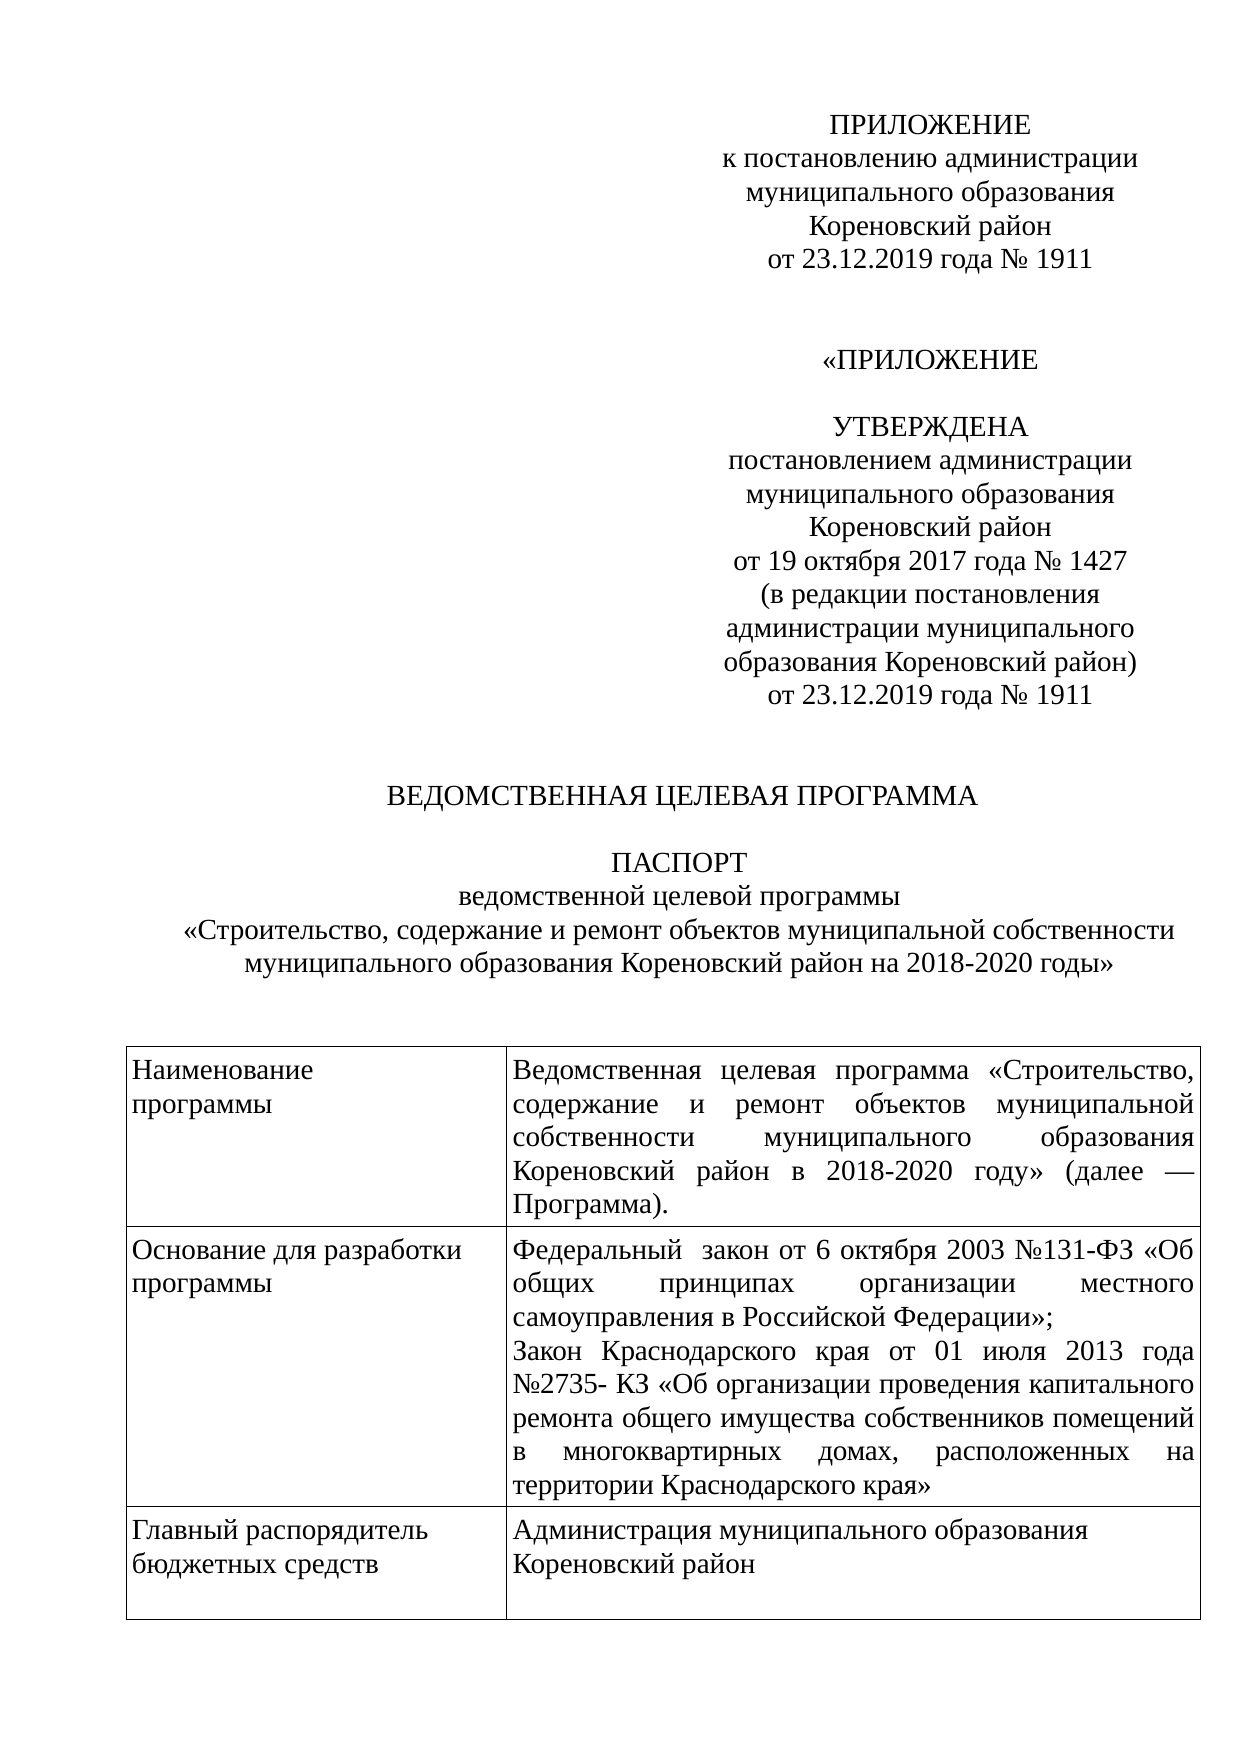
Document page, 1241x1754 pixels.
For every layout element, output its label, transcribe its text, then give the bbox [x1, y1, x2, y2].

text (в редакции постановления администрации муниципального образования Кореновский район) [679, 577, 1181, 677]
text «ПРИЛОЖЕНИЕ [679, 342, 1181, 375]
table_cell Основание для разработки программы [127, 1227, 506, 1506]
text ПАСПОРТ [177, 845, 1181, 878]
table_header Ведомственная целевая программа «Строительство, содержание и ремонт объектов муниципальной собственности муниципального образования Кореновский район в 2018-2020 году» (далее — Программа). [507, 1047, 1200, 1226]
table_cell Федеральный закон от 6 октября 2003 №131-ФЗ «Об общих принципах организации местного самоуправления в Российской Федерации»; Закон Краснодарского края от 01 июля 2013 года №2735- КЗ «Об организации проведения капитального ремонта общего имущества собственников помещений в многоквартирных домах, расположенных на территории Краснодарского края» [507, 1227, 1200, 1506]
text УТВЕРЖДЕНА [679, 409, 1181, 442]
table_header Наименование программы [127, 1047, 506, 1226]
text Кореновский район [679, 208, 1181, 241]
text от 23.12.2019 года № 1911 [679, 241, 1181, 275]
text ПРИЛОЖЕНИЕ [679, 107, 1181, 141]
text от 23.12.2019 года № 1911 [679, 677, 1181, 711]
text к постановлению администрации [679, 141, 1181, 174]
table_cell Главный распорядитель бюджетных средств [127, 1507, 506, 1619]
text от 19 октября 2017 года № 1427 [679, 543, 1181, 577]
text ведомственной целевой программы [177, 878, 1181, 912]
table_cell Администрация муниципального образования Кореновский район [507, 1507, 1200, 1619]
text ВЕДОМСТВЕННАЯ ЦЕЛЕВАЯ ПРОГРАММА [177, 778, 1181, 811]
text постановлением администрации муниципального образования Кореновский район [679, 442, 1181, 543]
text «Строительство, содержание и ремонт объектов муниципальной собственности муниципального образования Кореновский район на 2018-2020 годы» [177, 912, 1181, 979]
text муниципального образования [679, 174, 1181, 208]
